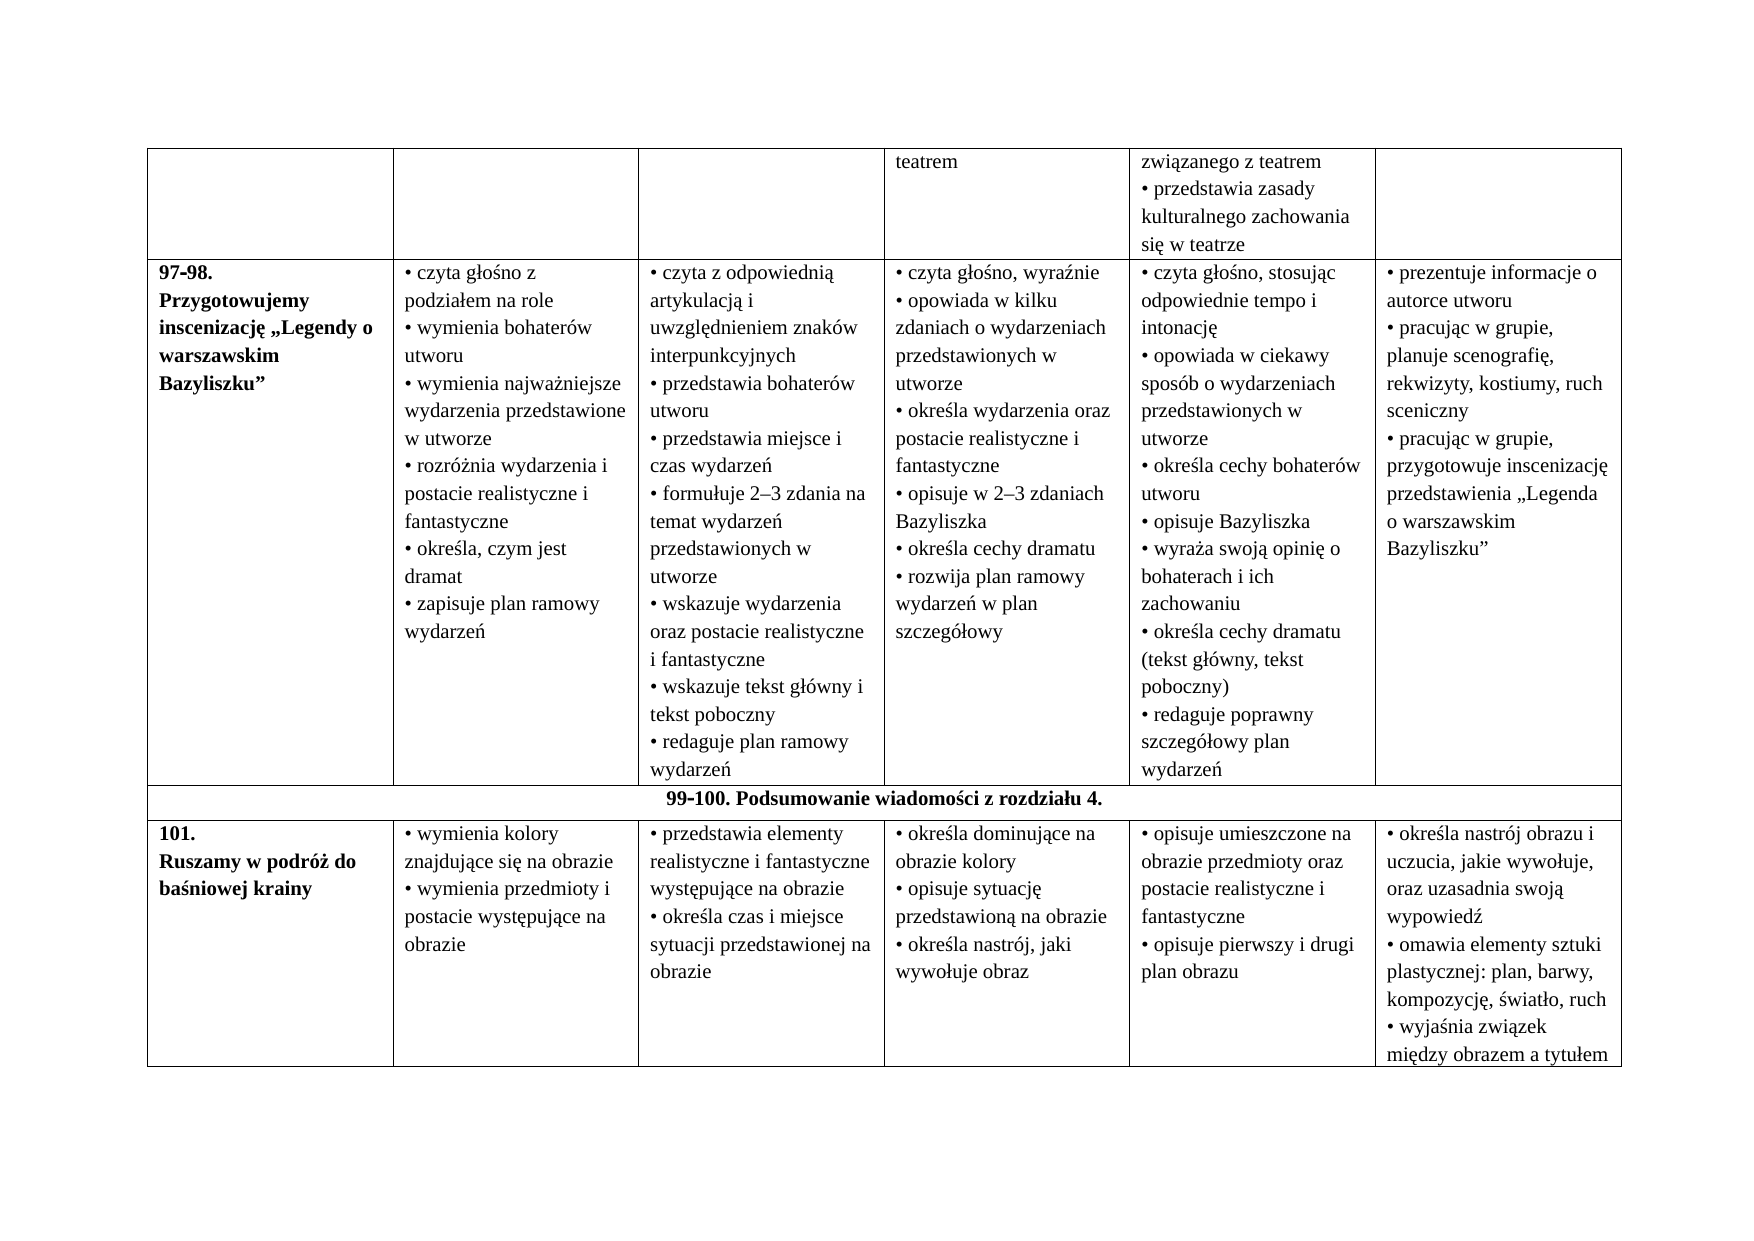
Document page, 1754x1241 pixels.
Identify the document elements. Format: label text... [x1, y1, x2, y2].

table_cell 9798. Przygotowujemy inscenizację „Legendy o warszawskim Bazyliszku” [148, 260, 393, 784]
table_cell teatrem [885, 149, 1129, 259]
table_cell 99100. Podsumowanie wiadomości z rozdziału 4. [148, 786, 1621, 820]
table_cell 101. Ruszamy w podróż do baśniowej krainy [148, 821, 393, 1066]
table_cell [394, 149, 638, 259]
table_cell • prezentuje informacje o autorce utworu • pracując w grupie, planuje scenografię, rekwizyty, kostiumy, ruch sceniczny • pracując w grupie, przygotowuje inscenizację przedstawienia „Legenda o warszawskim Bazyliszku” [1376, 260, 1621, 784]
table_cell • określa dominujące na obrazie kolory • opisuje sytuację przedstawioną na obrazie • określa nastrój, jaki wywołuje obraz [885, 821, 1129, 1066]
table_cell • czyta głośno, stosując odpowiednie tempo i intonację • opowiada w ciekawy sposób o wydarzeniach przedstawionych w utworze • określa cechy bohaterów utworu • opisuje Bazyliszka • wyraża swoją opinię o bohaterach i ich zachowaniu • określa cechy dramatu (tekst główny, tekst poboczny) • redaguje poprawny szczegółowy plan wydarzeń [1130, 260, 1375, 784]
table_cell • czyta głośno, wyraźnie • opowiada w kilku zdaniach o wydarzeniach przedstawionych w utworze • określa wydarzenia oraz postacie realistyczne i fantastyczne • opisuje w 2–3 zdaniach Bazyliszka • określa cechy dramatu • rozwija plan ramowy wydarzeń w plan szczegółowy [885, 260, 1129, 784]
table_cell [148, 149, 393, 259]
table_cell • czyta głośno z podziałem na role • wymienia bohaterów utworu • wymienia najważniejsze wydarzenia przedstawione w utworze • rozróżnia wydarzenia i postacie realistyczne i fantastyczne • określa, czym jest dramat • zapisuje plan ramowy wydarzeń [394, 260, 638, 784]
table_cell [1376, 149, 1621, 259]
table_cell • określa nastrój obrazu i uczucia, jakie wywołuje, oraz uzasadnia swoją wypowiedź • omawia elementy sztuki plastycznej: plan, barwy, kompozycję, światło, ruch • wyjaśnia związek między obrazem a tytułem [1376, 821, 1621, 1066]
table_cell • wymienia kolory znajdujące się na obrazie • wymienia przedmioty i postacie występujące na obrazie [394, 821, 638, 1066]
table_cell • przedstawia elementy realistyczne i fantastyczne występujące na obrazie • określa czas i miejsce sytuacji przedstawionej na obrazie [639, 821, 884, 1066]
table_cell związanego z teatrem • przedstawia zasady kulturalnego zachowania się w teatrze [1130, 149, 1375, 259]
table_cell • opisuje umieszczone na obrazie przedmioty oraz postacie realistyczne i fantastyczne • opisuje pierwszy i drugi plan obrazu [1130, 821, 1375, 1066]
table_cell • czyta z odpowiednią artykulacją i uwzględnieniem znaków interpunkcyjnych • przedstawia bohaterów utworu • przedstawia miejsce i czas wydarzeń • formułuje 2–3 zdania na temat wydarzeń przedstawionych w utworze • wskazuje wydarzenia oraz postacie realistyczne i fantastyczne • wskazuje tekst główny i tekst poboczny • redaguje plan ramowy wydarzeń [639, 260, 884, 784]
table_cell [639, 149, 884, 259]
